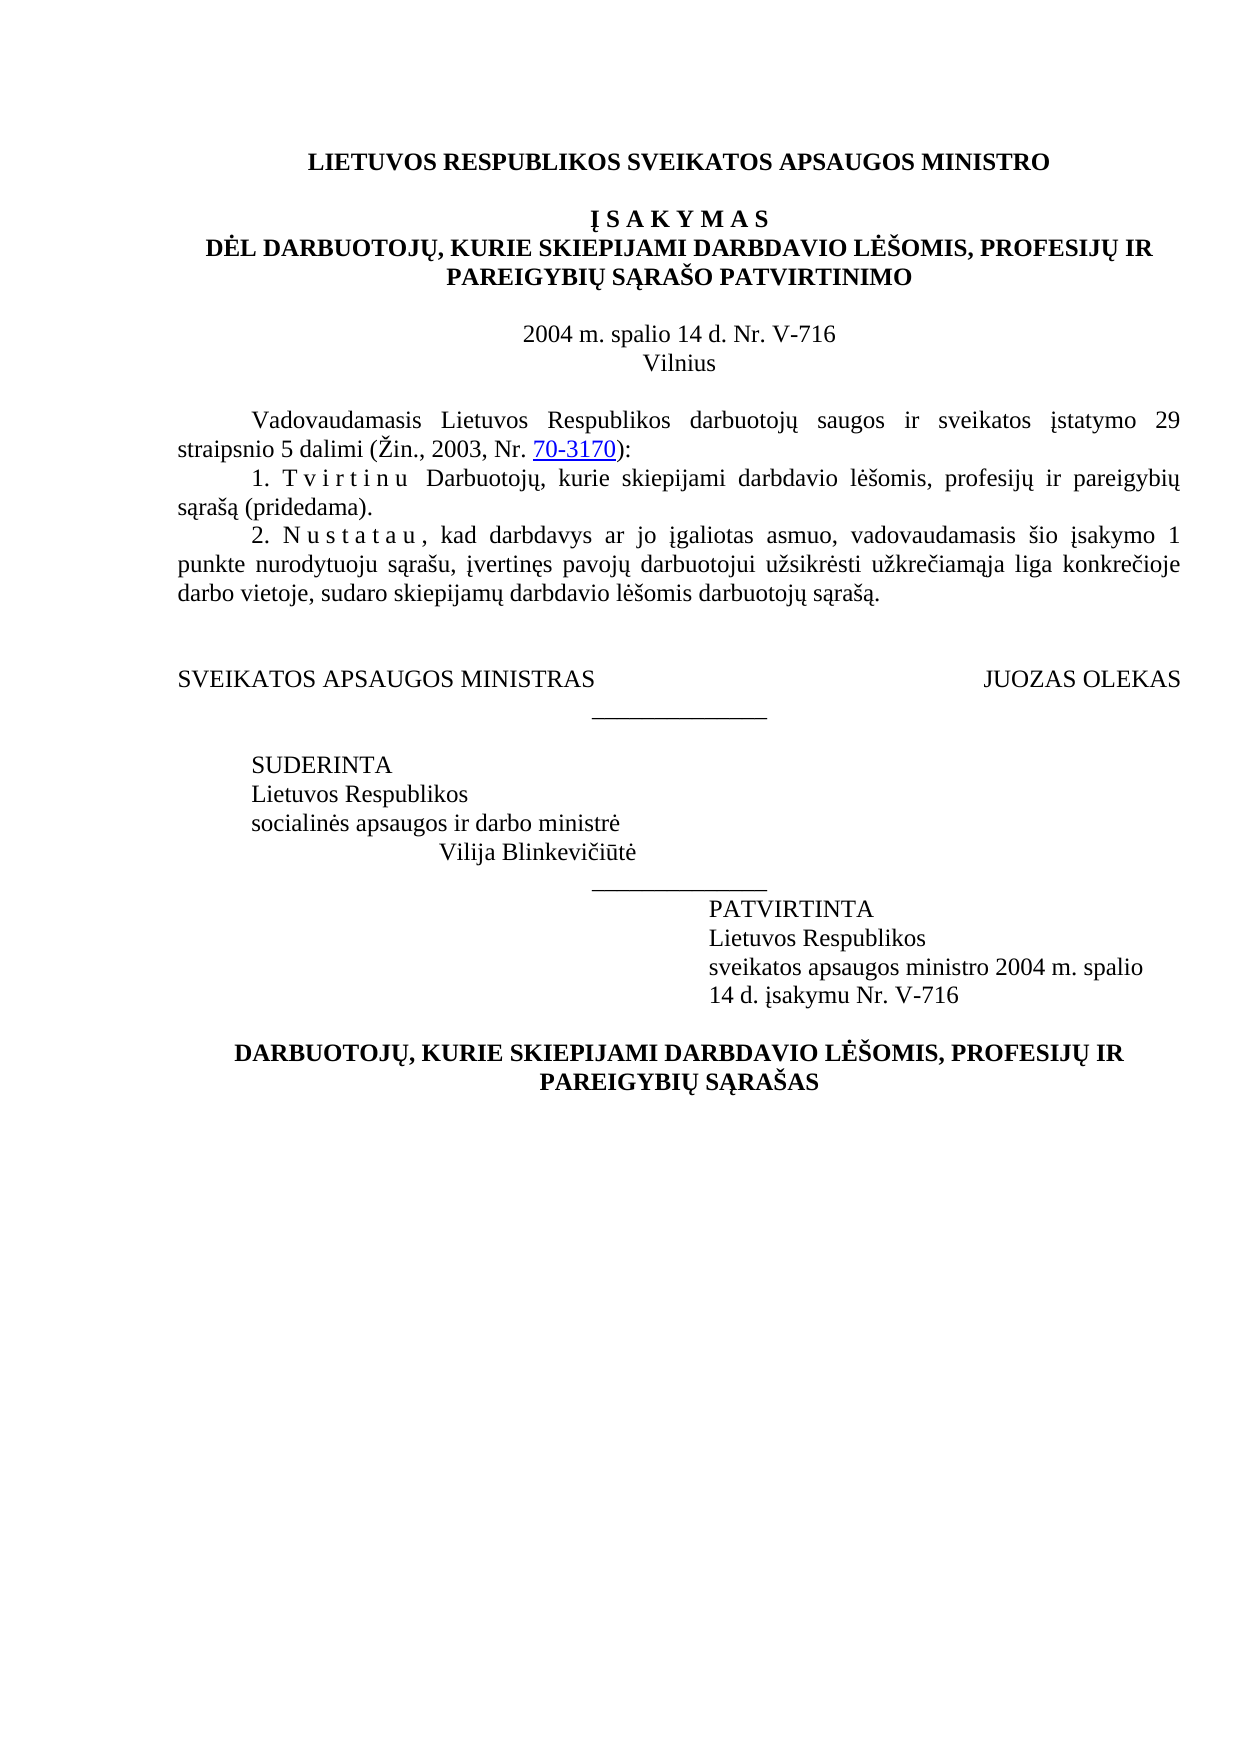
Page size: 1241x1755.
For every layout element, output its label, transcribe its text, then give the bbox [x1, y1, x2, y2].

text ______________ [177, 866, 1181, 894]
text SVEIKATOS APSAUGOS MINISTRAS JUOZAS OLEKAS [177, 664, 1181, 693]
text socialinės apsaugos ir darbo ministrė [177, 808, 1181, 837]
text Vilnius [177, 348, 1181, 377]
text 14 d. įsakymu Nr. V-716 [177, 981, 1181, 1009]
text sveikatos apsaugos ministro 2004 m. spalio [177, 952, 1181, 981]
text Lietuvos Respublikos [177, 779, 1181, 808]
text ______________ [177, 693, 1181, 722]
text LIETUVOS RESPUBLIKOS SVEIKATOS APSAUGOS MINISTRO [177, 147, 1181, 176]
text 2. Nustatau, kad darbdavys ar jo įgaliotas asmuo, vadovaudamasis šio įsakymo 1 punkte nurodytuoju sąrašu, įvertinęs pavojų darbuotojui užsikrėsti užkrečiamąja liga konkrečioje darbo vietoje, sudaro skiepijamų darbdavio lėšomis darbuotojų sąrašą. [177, 521, 1181, 607]
text Lietuvos Respublikos [177, 923, 1181, 952]
text SUDERINTA [177, 751, 1181, 779]
text DĖL DARBUOTOJŲ, KURIE SKIEPIJAMI DARBDAVIO LĖŠOMIS, PROFESIJŲ IR PAREIGYBIŲ SĄRAŠO PATVIRTINIMO [177, 233, 1181, 291]
text PATVIRTINTA [177, 894, 1181, 923]
text 2004 m. spalio 14 d. Nr. V-716 [177, 319, 1181, 348]
text Vadovaudamasis Lietuvos Respublikos darbuotojų saugos ir sveikatos įstatymo 29 straipsnio 5 dalimi (Žin., 2003, Nr. 70-3170): [177, 406, 1181, 463]
text 1. Tvirtinu Darbuotojų, kurie skiepijami darbdavio lėšomis, profesijų ir pareigybių sąrašą (pridedama). [177, 463, 1181, 521]
text Vilija Blinkevičiūtė [177, 837, 1181, 866]
text DARBUOTOJŲ, KURIE SKIEPIJAMI DARBDAVIO LĖŠOMIS, PROFESIJŲ IR PAREIGYBIŲ SĄRAŠAS [177, 1038, 1181, 1096]
text Į S A K Y M A S [177, 204, 1181, 233]
